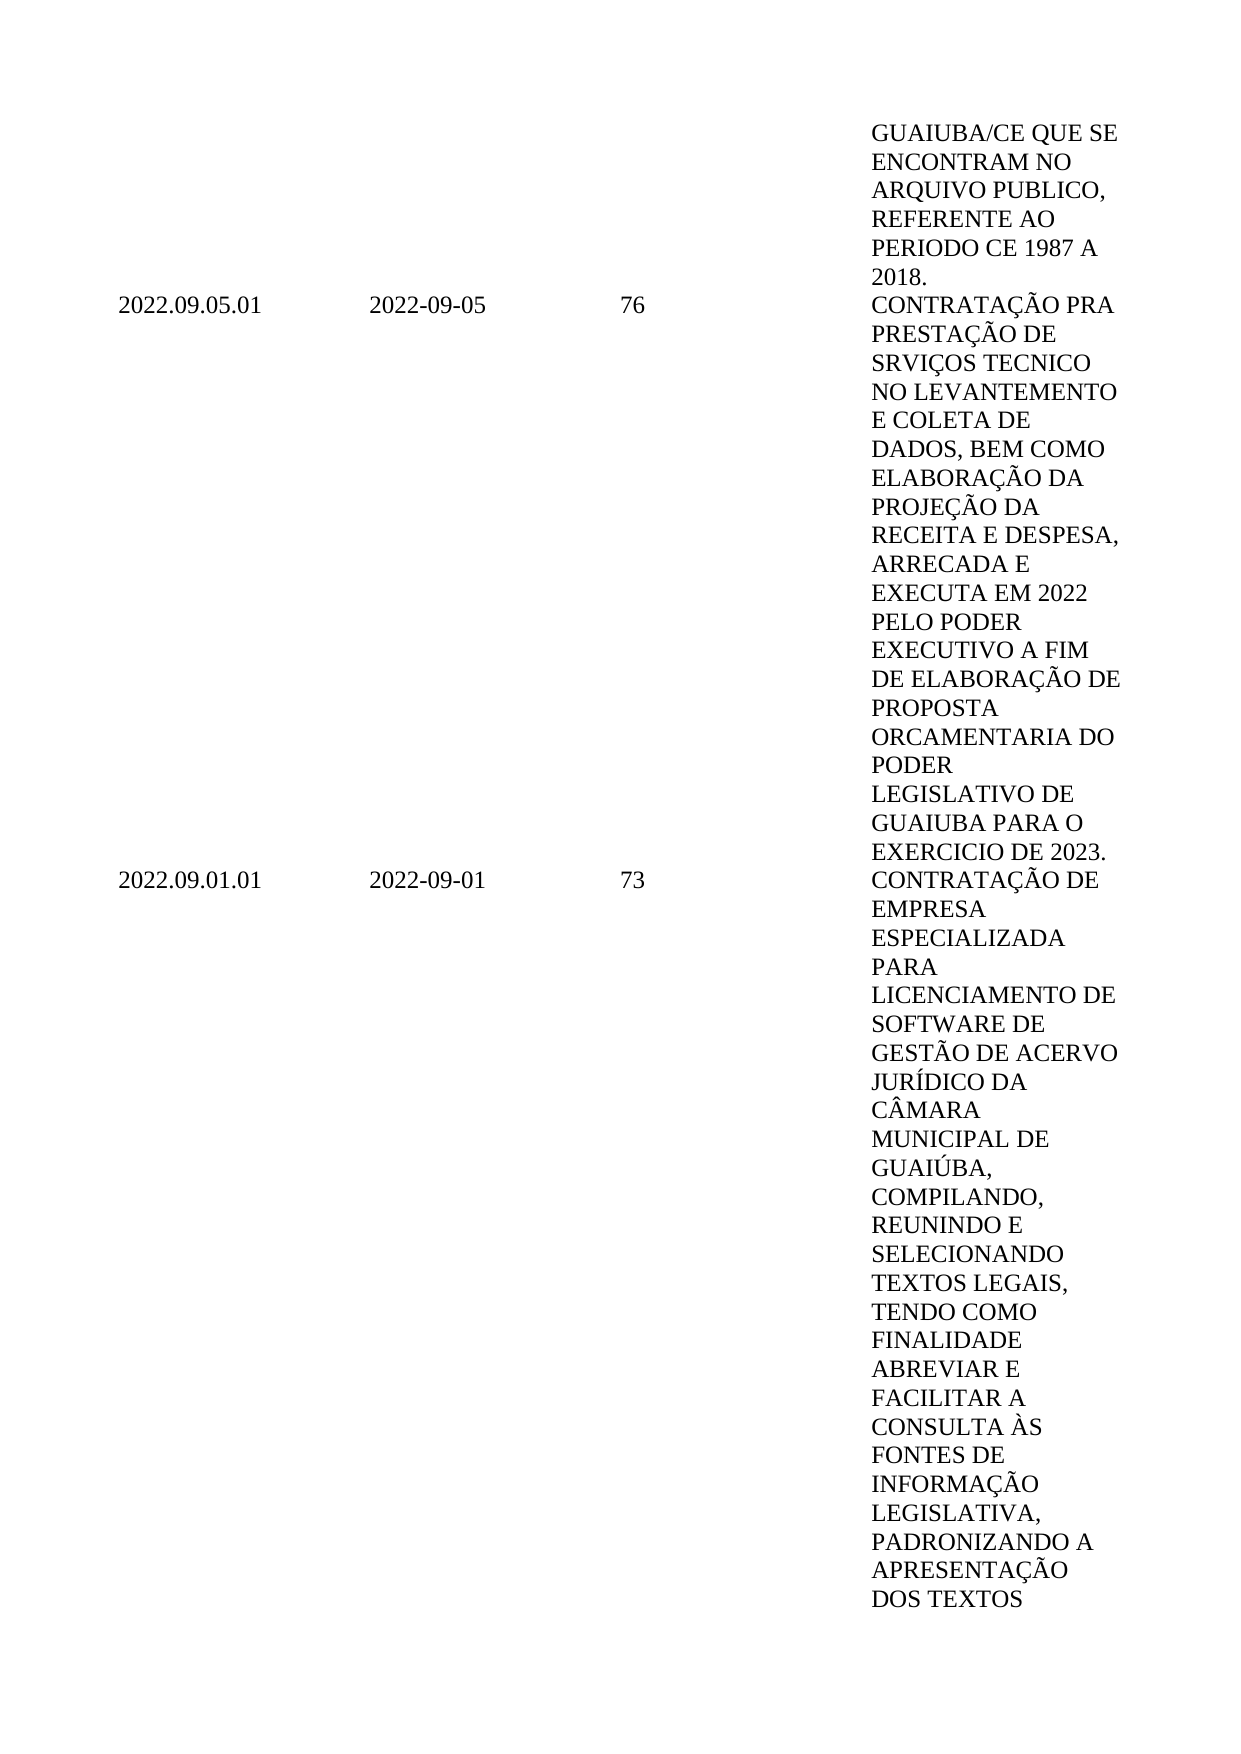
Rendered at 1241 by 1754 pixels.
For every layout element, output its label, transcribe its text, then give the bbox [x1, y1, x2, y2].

table_cell 2022-09-01 [369, 866, 620, 1613]
table_cell CONTRATAÇÃO DE EMPRESA ESPECIALIZADA PARA LICENCIAMENTO DE SOFTWARE DE GESTÃO DE ACERVO JURÍDICO DA CÂMARA MUNICIPAL DE GUAIÚBA, COMPILANDO, REUNINDO E SELECIONANDO TEXTOS LEGAIS, TENDO COMO FINALIDADE ABREVIAR E FACILITAR A CONSULTA ÀS FONTES DE INFORMAÇÃO LEGISLATIVA, PADRONIZANDO A APRESENTAÇÃO DOS TEXTOS [871, 866, 1122, 1613]
table_cell 76 [620, 291, 871, 866]
table_cell 2022.09.01.01 [118, 866, 369, 1613]
table_cell GUAIUBA/CE QUE SE ENCONTRAM NO ARQUIVO PUBLICO, REFERENTE AO PERIODO CE 1987 A 2018. [871, 118, 1122, 291]
table_cell CONTRATAÇÃO PRA PRESTAÇÃO DE SRVIÇOS TECNICO NO LEVANTEMENTO E COLETA DE DADOS, BEM COMO ELABORAÇÃO DA PROJEÇÃO DA RECEITA E DESPESA, ARRECADA E EXECUTA EM 2022 PELO PODER EXECUTIVO A FIM DE ELABORAÇÃO DE PROPOSTA ORCAMENTARIA DO PODER LEGISLATIVO DE GUAIUBA PARA O EXERCICIO DE 2023. [871, 291, 1122, 866]
table_cell [620, 118, 871, 291]
table_cell 2022.09.05.01 [118, 291, 369, 866]
table_cell 2022-09-05 [369, 291, 620, 866]
table_cell [369, 118, 620, 291]
table_cell [118, 118, 369, 291]
table_cell 73 [620, 866, 871, 1613]
